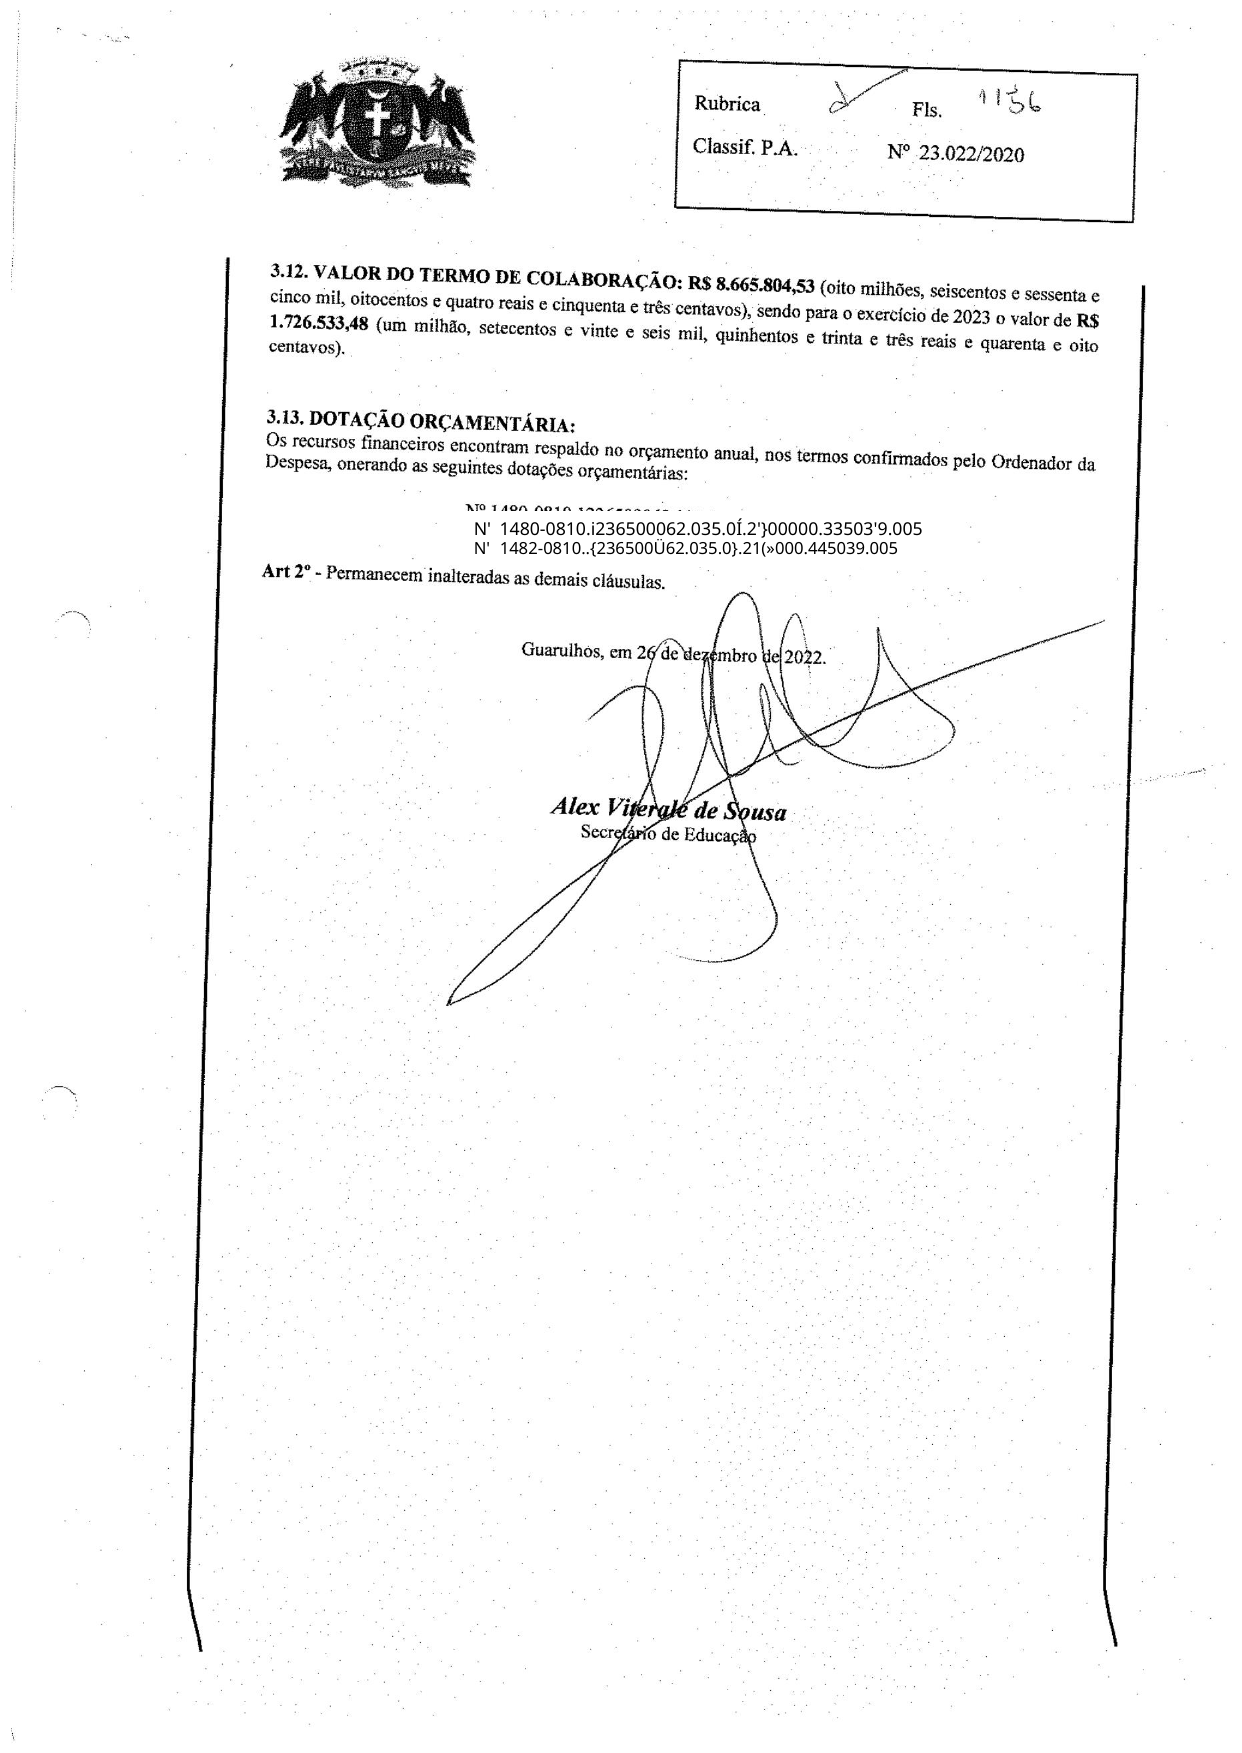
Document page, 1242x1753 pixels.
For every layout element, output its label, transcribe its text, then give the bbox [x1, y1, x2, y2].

text N' 1482-0810..{236500Ü62.035.0}.21(»000.445039.005 [473, 540, 955, 558]
picture [0, 0, 1242, 1752]
text N' 1480-0810.i236500062.035.0Í.2'}00000.33503'9.005 [473, 520, 955, 540]
